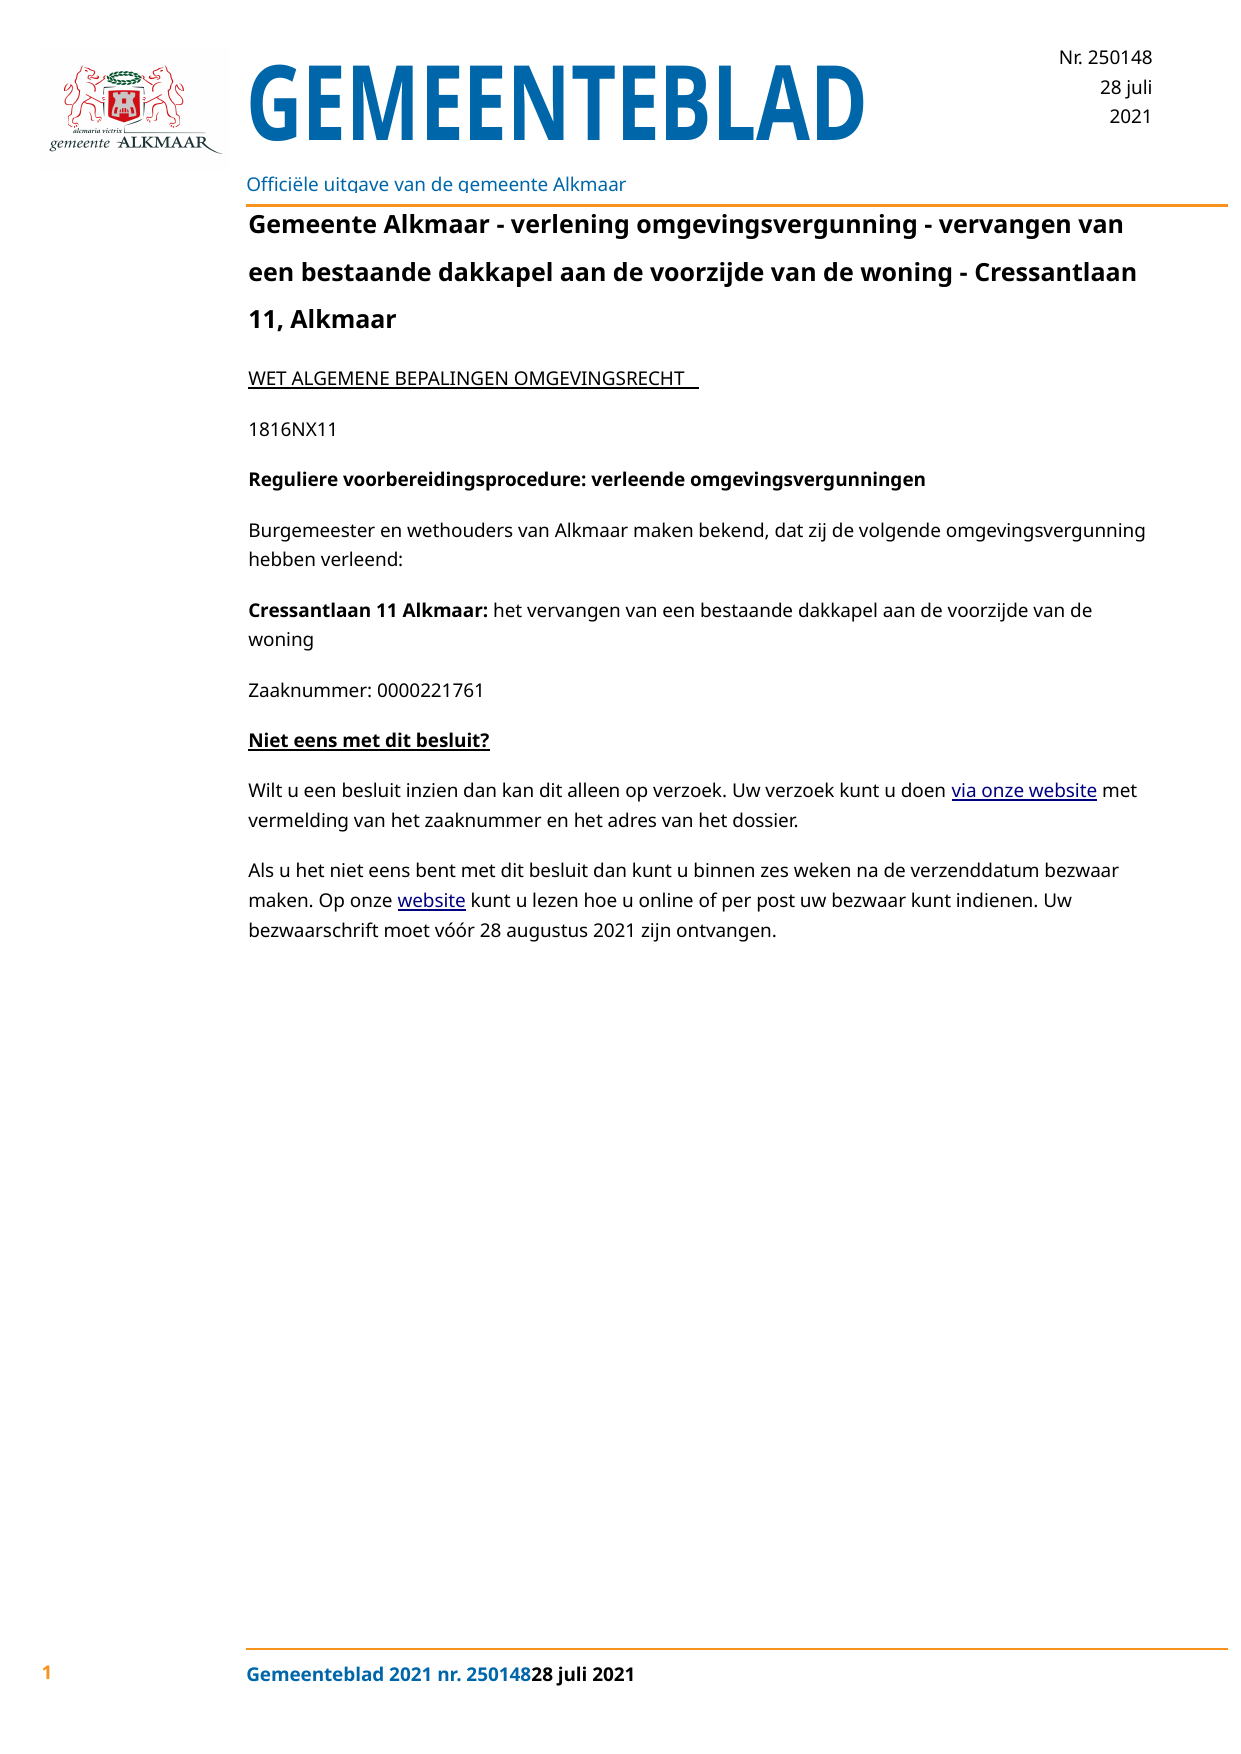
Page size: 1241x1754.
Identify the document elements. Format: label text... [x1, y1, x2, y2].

text Zaaknummer: 0000221761 [248, 677, 1152, 702]
text Niet eens met dit besluit? [248, 727, 1152, 753]
text Burgemeester en wethouders van Alkmaar maken bekend, dat zij de volgende omgevingsvergunning hebben verleend: [248, 517, 1152, 572]
picture [41, 47, 231, 172]
text 1816NX11 [248, 416, 1152, 442]
text Gemeente Alkmaar - verlening omgevingsvergunning - vervangen van een bestaande dakkapel aan de voorzijde van de woning - Cressantlaan 11, Alkmaar [248, 207, 1152, 336]
text Reguliere voorbereidingsprocedure: verleende omgevingsvergunningen [248, 466, 1152, 492]
text WET ALGEMENE BEPALINGEN OMGEVINGSRECHT [248, 366, 1152, 391]
text Cressantlaan 11 Alkmaar: het vervangen van een bestaande dakkapel aan de voorzijde van de woning [248, 597, 1152, 652]
text Als u het niet eens bent met dit besluit dan kunt u binnen zes weken na de verzenddatum bezwaar maken. Op onze website kunt u lezen hoe u online of per post uw bezwaar kunt indienen. Uw bezwaarschrift moet vóór 28 augustus 2021 zijn ontvangen. [248, 858, 1152, 942]
text Wilt u een besluit inzien dan kan dit alleen op verzoek. Uw verzoek kunt u doen via onze website met vermelding van het zaaknummer en het adres van het dossier. [248, 778, 1152, 833]
